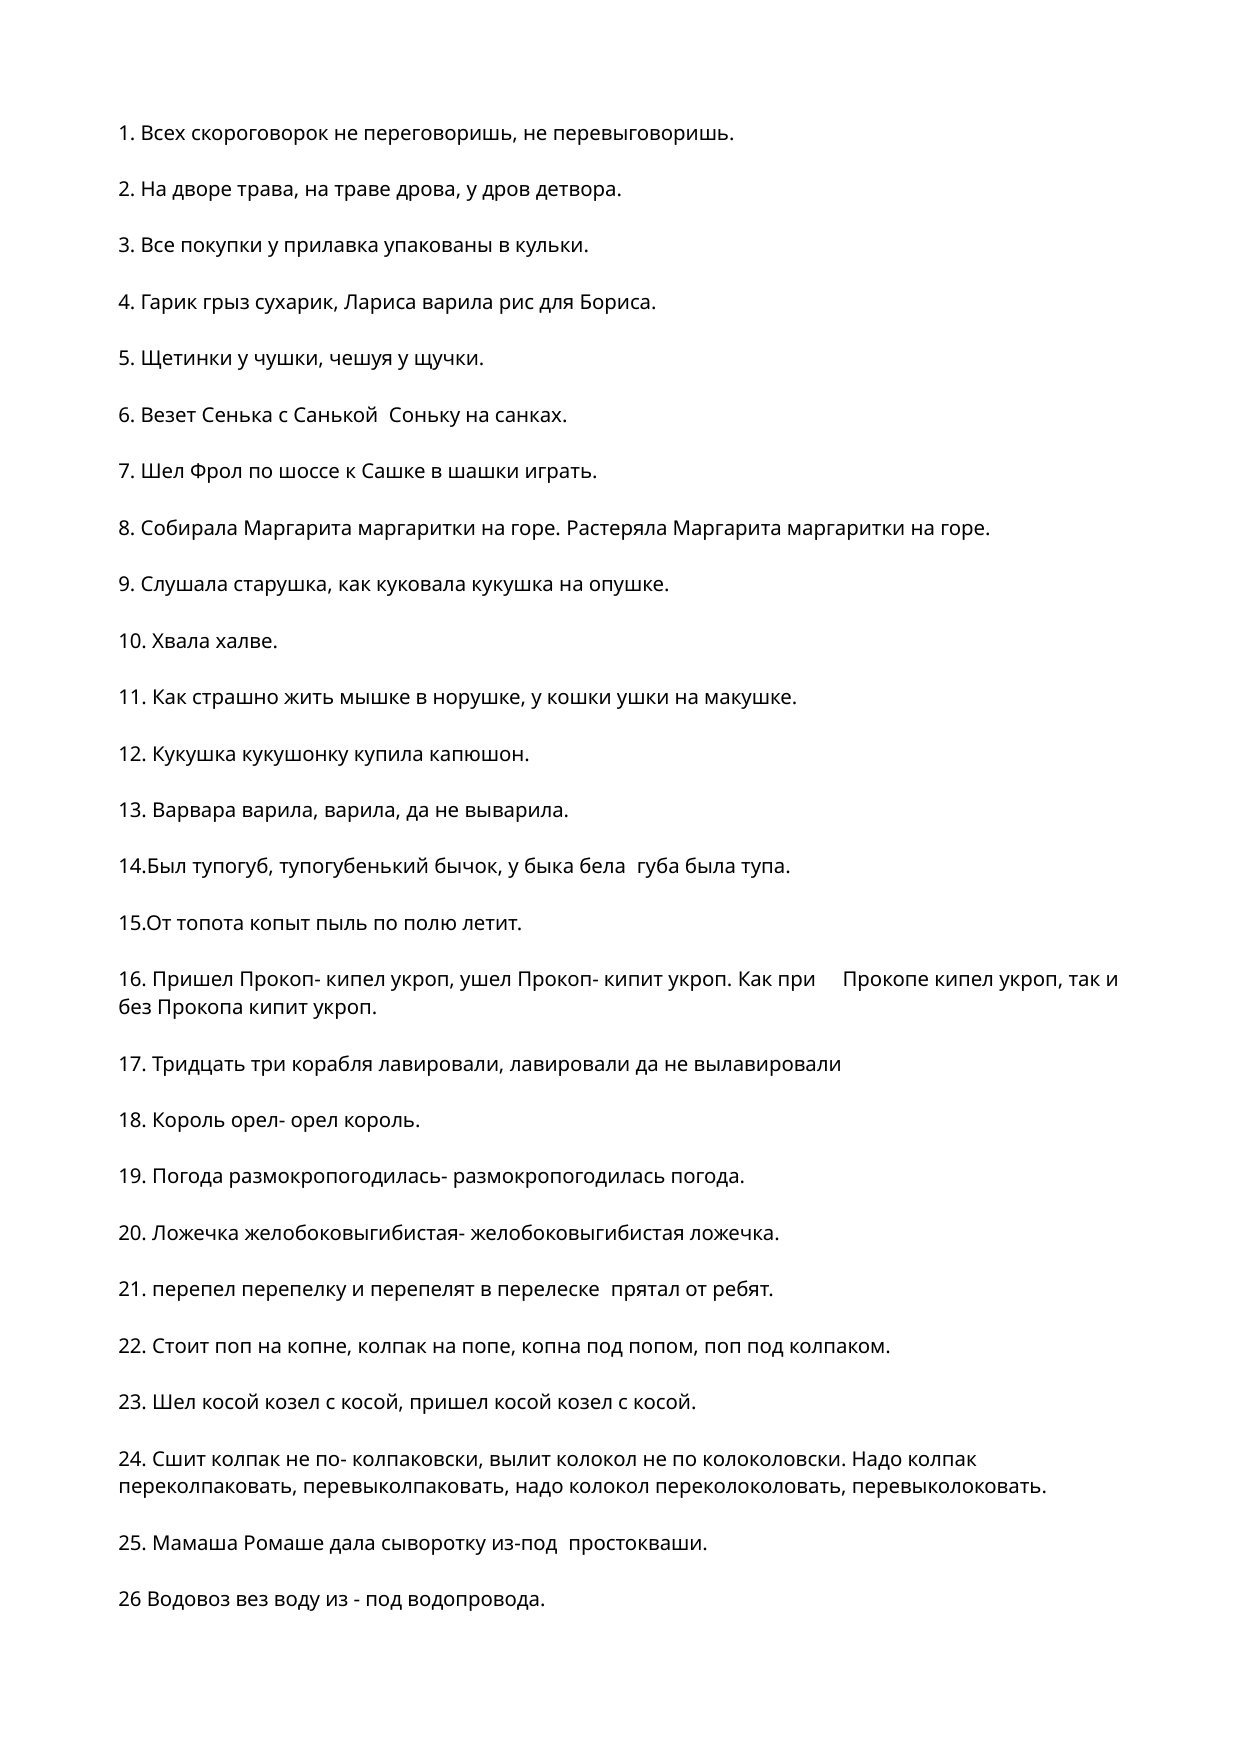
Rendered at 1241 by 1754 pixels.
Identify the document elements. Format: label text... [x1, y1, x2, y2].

text 1. Всех скороговорок не переговоришь, не перевыговоришь. 2. На дворе трава, на траве дрова, у дров детвора. 3. Все покупки у прилавка упакованы в кульки. 4. Гарик грыз сухарик, Лариса варила рис для Бориса. 5. Щетинки у чушки, чешуя у щучки. 6. Везет Сенька с Санькой Соньку на санках. 7. Шел Фрол по шоссе к Сашке в шашки играть. 8. Собирала Маргарита маргаритки на горе. Растеряла Маргарита маргаритки на горе. 9. Слушала старушка, как куковала кукушка на опушке. 10. Хвала халве. 11. Как страшно жить мышке в норушке, у кошки ушки на макушке. 12. Кукушка кукушонку купила капюшон. 13. Варвара варила, варила, да не выварила. 14.Был тупогуб, тупогубенький бычок, у быка бела губа была тупа. 15.От топота копыт пыль по полю летит. 16. Пришел Прокоп- кипел укроп, ушел Прокоп- кипит укроп. Как при Прокопе кипел укроп, так и без Прокопа кипит укроп. 17. Тридцать три корабля лавировали, лавировали да не вылавировали 18. Король орел- орел король. 19. Погода размокропогодилась- размокропогодилась погода. 20. Ложечка желобоковыгибистая- желобоковыгибистая ложечка. 21. перепел перепелку и перепелят в перелеске прятал от ребят. 22. Стоит поп на копне, колпак на попе, копна под попом, поп под колпаком. 23. Шел косой козел с косой, пришел косой козел с косой. 24. Сшит колпак не по- колпаковски, вылит колокол не по колоколовски. Надо колпак переколпаковать, перевыколпаковать, надо колокол переколоколовать, перевыколоковать. 25. Мамаша Ромаше дала сыворотку из-под простокваши. 26 Водовоз вез воду из - под водопровода. [118, 118, 1122, 1613]
